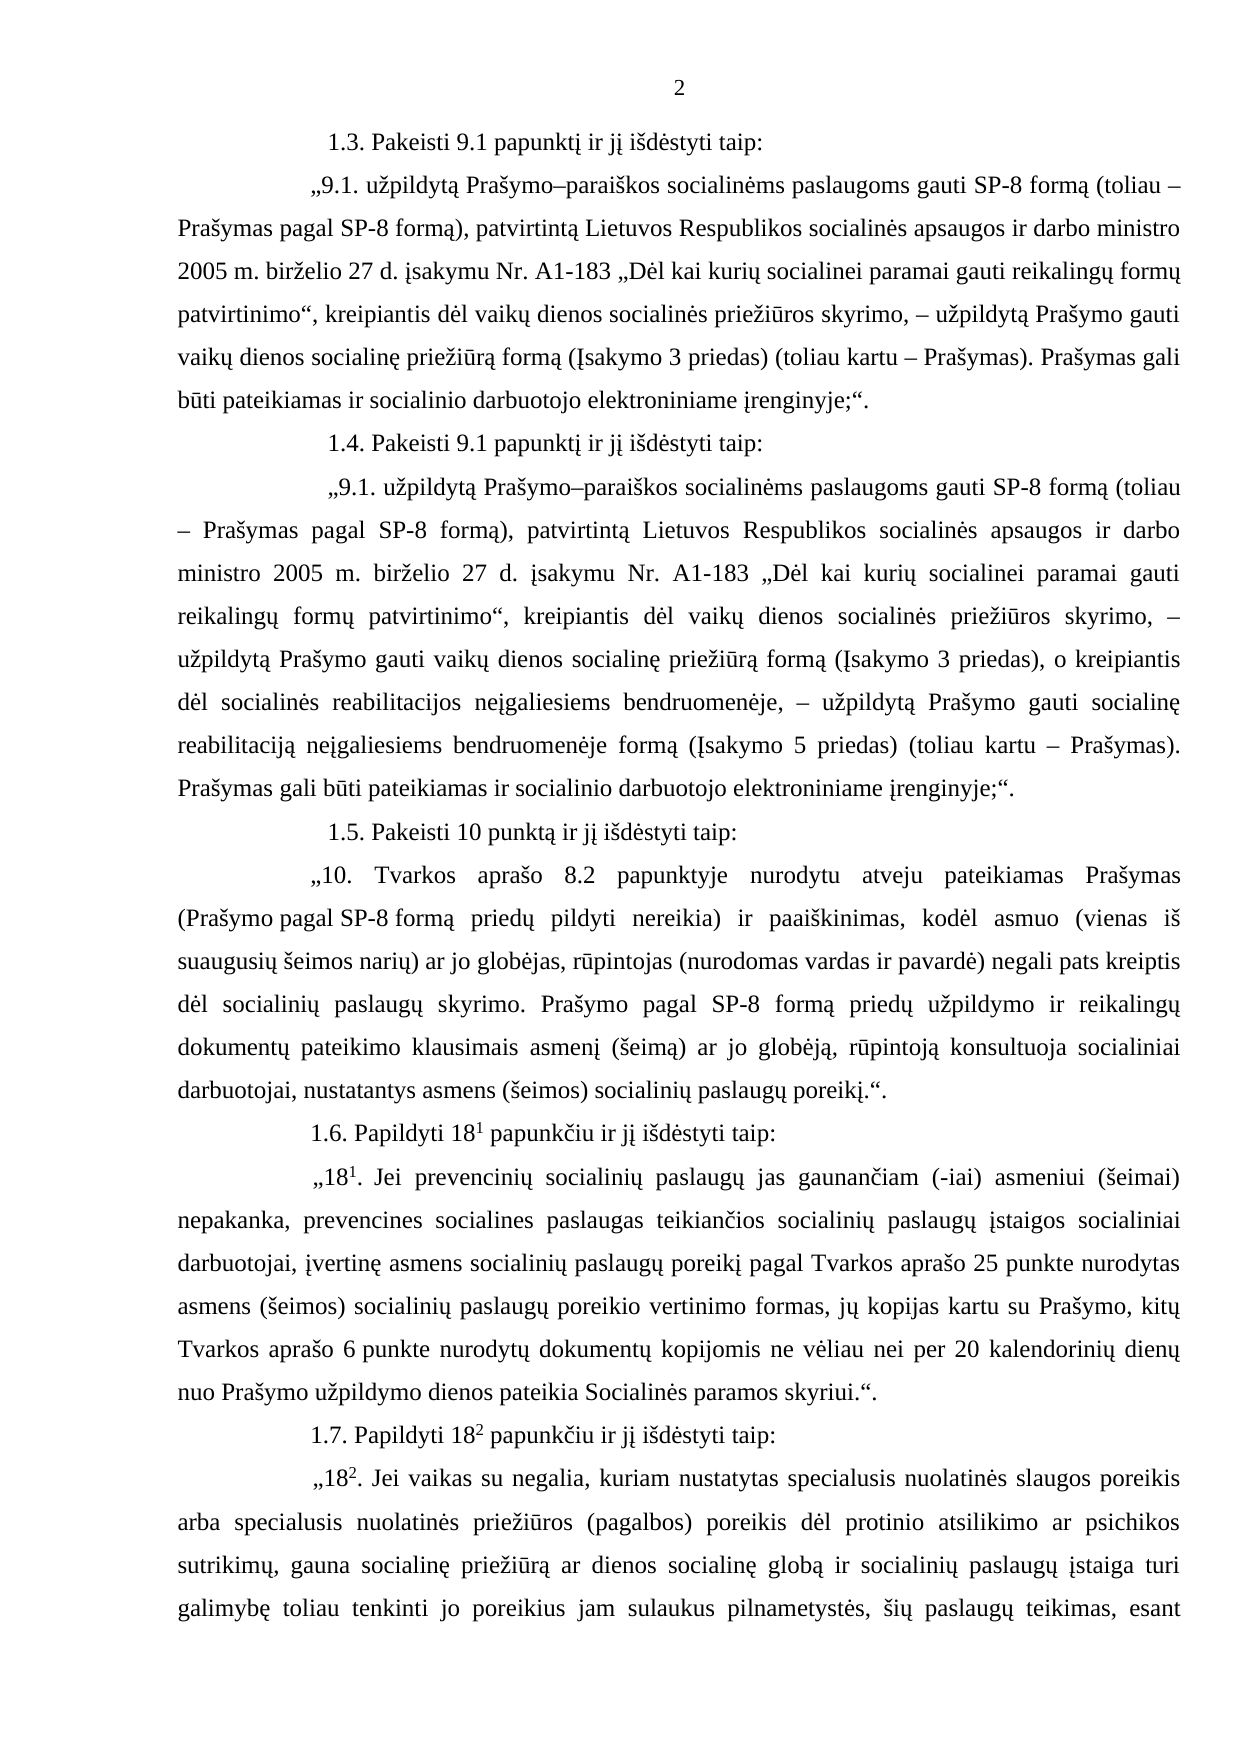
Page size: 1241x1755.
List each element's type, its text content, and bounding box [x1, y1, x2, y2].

text 1.6. Papildyti 181 papunkčiu ir jį išdėstyti taip: [177, 1118, 1181, 1147]
text 1.4. Pakeisti 9.1 papunktį ir jį išdėstyti taip: [177, 428, 1181, 457]
text „181. Jei prevencinių socialinių paslaugų jas gaunančiam (-iai) asmeniui (šeimai) nepakanka, prevencines socialines paslaugas teikiančios socialinių paslaugų įstaigos socialiniai darbuotojai, įvertinę asmens socialinių paslaugų poreikį pagal Tvarkos aprašo 25 punkte nurodytas asmens (šeimos) socialinių paslaugų poreikio vertinimo formas, jų kopijas kartu su Prašymo, kitų Tvarkos aprašo 6 punkte nurodytų dokumentų kopijomis ne vėliau nei per 20 kalendorinių dienų nuo Prašymo užpildymo dienos pateikia Socialinės paramos skyriui.“. [177, 1162, 1181, 1406]
text „10. Tvarkos aprašo 8.2 papunktyje nurodytu atveju pateikiamas Prašymas (Prašymo pagal SP‑8 formą priedų pildyti nereikia) ir paaiškinimas, kodėl asmuo (vienas iš suaugusių šeimos narių) ar jo globėjas, rūpintojas (nurodomas vardas ir pavardė) negali pats kreiptis dėl socialinių paslaugų skyrimo. Prašymo pagal SP-8 formą priedų užpildymo ir reikalingų dokumentų pateikimo klausimais asmenį (šeimą) ar jo globėją, rūpintoją konsultuoja socialiniai darbuotojai, nustatantys asmens (šeimos) socialinių paslaugų poreikį.“. [177, 860, 1181, 1104]
text 1.7. Papildyti 182 papunkčiu ir jį išdėstyti taip: [177, 1420, 1181, 1449]
text „9.1. užpildytą Prašymo–paraiškos socialinėms paslaugoms gauti SP-8 formą (toliau – Prašymas pagal SP-8 formą), patvirtintą Lietuvos Respublikos socialinės apsaugos ir darbo ministro 2005 m. birželio 27 d. įsakymu Nr. A1-183 „Dėl kai kurių socialinei paramai gauti reikalingų formų patvirtinimo“, kreipiantis dėl vaikų dienos socialinės priežiūros skyrimo, – užpildytą Prašymo gauti vaikų dienos socialinę priežiūrą formą (Įsakymo 3 priedas) (toliau kartu – Prašymas). Prašymas gali būti pateikiamas ir socialinio darbuotojo elektroniniame įrenginyje;“. [177, 170, 1181, 414]
text „9.1. užpildytą Prašymo–paraiškos socialinėms paslaugoms gauti SP-8 formą (toliau – Prašymas pagal SP-8 formą), patvirtintą Lietuvos Respublikos socialinės apsaugos ir darbo ministro 2005 m. birželio 27 d. įsakymu Nr. A1-183 „Dėl kai kurių socialinei paramai gauti reikalingų formų patvirtinimo“, kreipiantis dėl vaikų dienos socialinės priežiūros skyrimo, – užpildytą Prašymo gauti vaikų dienos socialinę priežiūrą formą (Įsakymo 3 priedas), o kreipiantis dėl socialinės reabilitacijos neįgaliesiems bendruomenėje, – užpildytą Prašymo gauti socialinę reabilitaciją neįgaliesiems bendruomenėje formą (Įsakymo 5 priedas) (toliau kartu – Prašymas). Prašymas gali būti pateikiamas ir socialinio darbuotojo elektroniniame įrenginyje;“. [177, 472, 1181, 802]
text 1.5. Pakeisti 10 punktą ir jį išdėstyti taip: [177, 817, 1181, 845]
text 1.3. Pakeisti 9.1 papunktį ir jį išdėstyti taip: [177, 127, 1181, 155]
text „182. Jei vaikas su negalia, kuriam nustatytas specialusis nuolatinės slaugos poreikis arba specialusis nuolatinės priežiūros (pagalbos) poreikis dėl protinio atsilikimo ar psichikos sutrikimų, gauna socialinę priežiūrą ar dienos socialinę globą ir socialinių paslaugų įstaiga turi galimybę toliau tenkinti jo poreikius jam sulaukus pilnametystės, šių paslaugų teikimas, esant [177, 1463, 1181, 1622]
